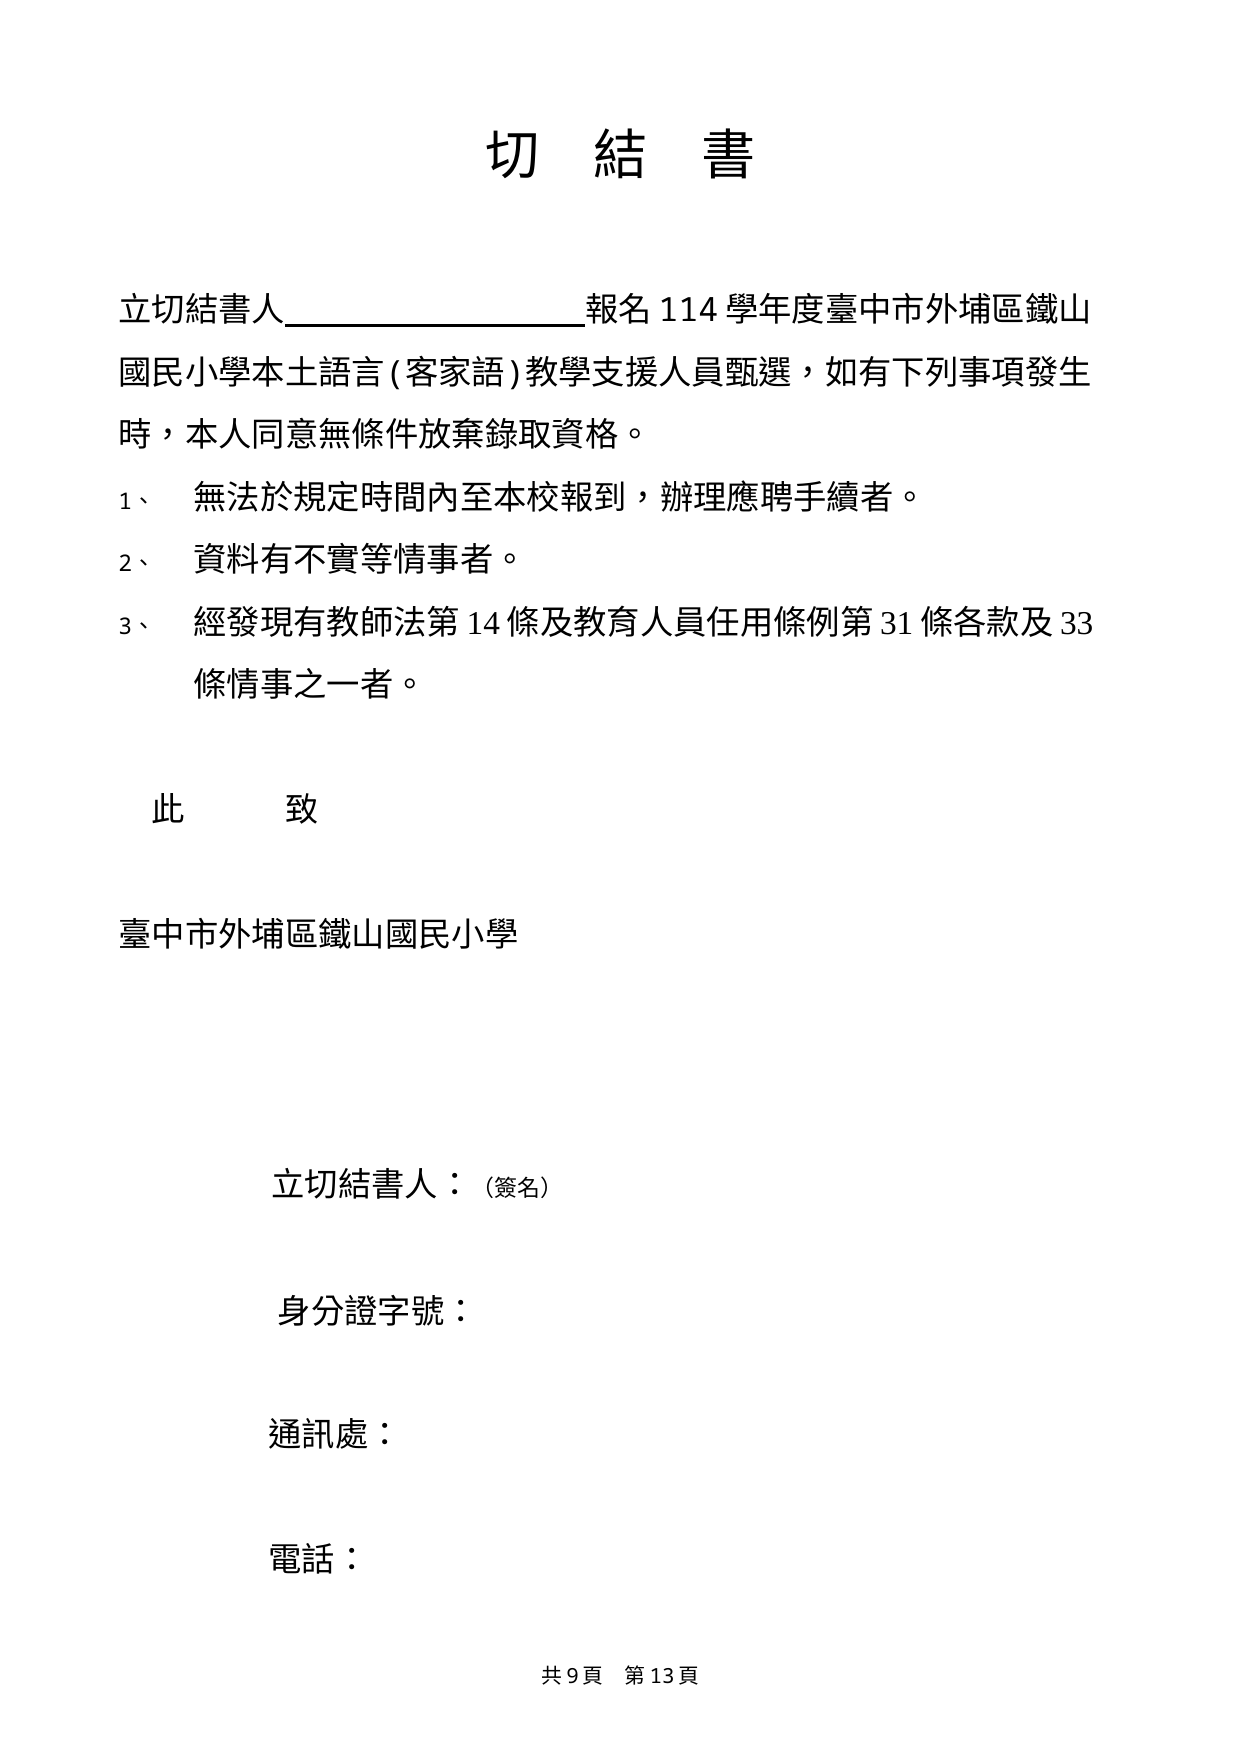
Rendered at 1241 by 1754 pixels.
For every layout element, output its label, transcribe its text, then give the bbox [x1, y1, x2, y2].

text 切 結 書 [118, 78, 1122, 203]
text 此 致 [118, 766, 1122, 828]
list 無法於規定時間內至本校報到，辦理應聘手續者。 [118, 453, 1122, 516]
list 資料有不實等情事者。 [118, 516, 1122, 578]
text 身分證字號： [118, 1266, 1122, 1328]
text 立切結書人 報名114學年度臺中市外埔區鐵山國民小學本土語言(客家語)教學支援人員甄選，如有下列事項發生時，本人同意無條件放棄錄取資格。 [118, 266, 1122, 453]
text 通訊處： [118, 1391, 1122, 1453]
text 電話： [118, 1516, 1122, 1578]
text 立切結書人：（簽名） [118, 1141, 1122, 1203]
text 臺中市外埔區鐵山國民小學 [118, 891, 1122, 953]
list 經發現有教師法第14條及教育人員任用條例第31條各款及33條情事之一者。 [118, 578, 1122, 703]
